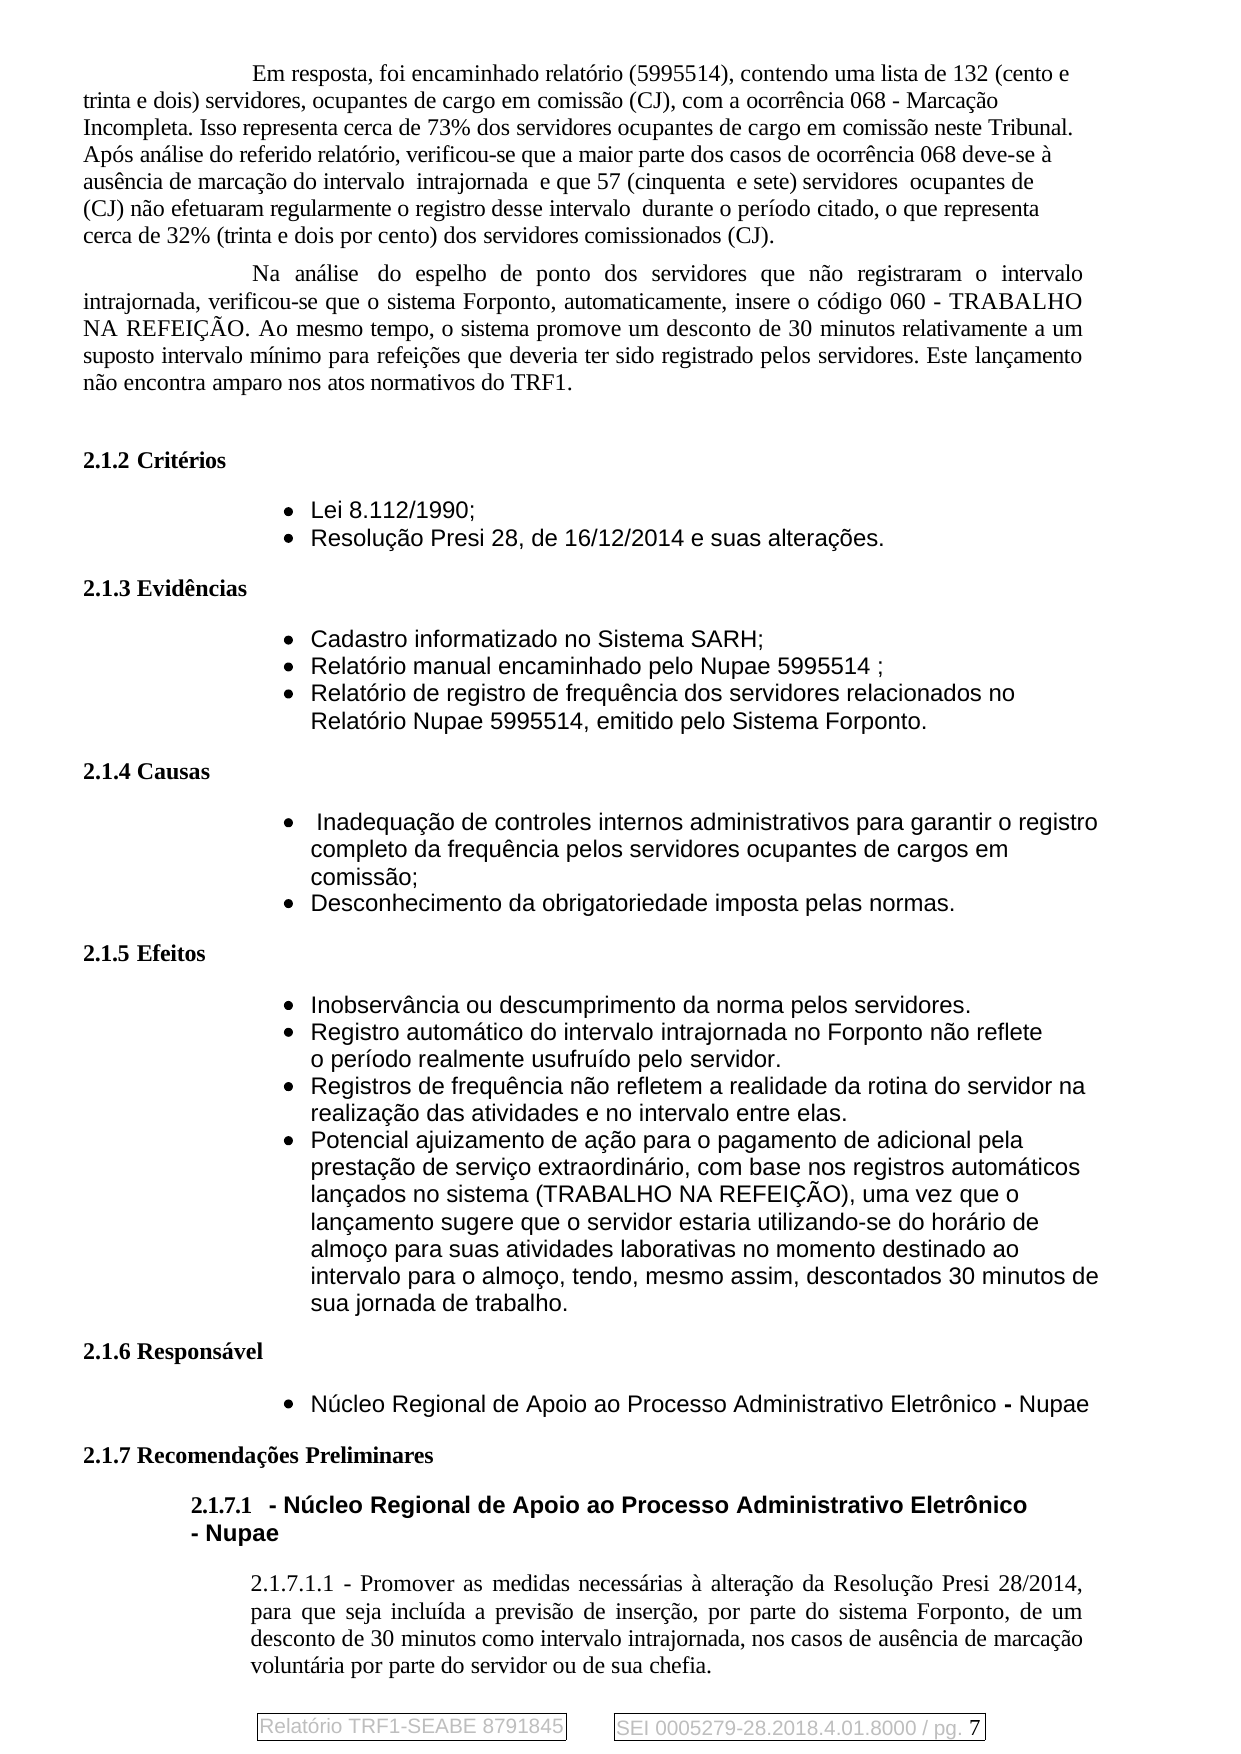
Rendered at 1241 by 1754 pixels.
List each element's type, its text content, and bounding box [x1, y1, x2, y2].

subtitle Recomendações Preliminares [83, 1441, 1192, 1468]
text Desconhecimento da obrigatoriedade imposta pelas normas. [310, 890, 1192, 917]
list - Promover as medidas necessárias à alteração da Resolução Presi 28/2014, para que seja incluída a previsão de inserção, por parte do sistema Forponto, de um desconto de 30 minutos como intervalo intrajornada, nos casos de ausência de marcação voluntária por parte do servidor ou de sua chefia. [250, 1570, 1083, 1678]
text Na análise do espelho de ponto dos servidores que não registraram o intervalo intrajornada, verificou-se que o sistema Forponto, automaticamente, insere o código 060 - TRABALHO NA REFEIÇÃO. Ao mesmo tempo, o sistema promove um desconto de 30 minutos relativamente a um suposto intervalo mínimo para refeições que deveria ter sido registrado pelos servidores. Este lançamento não encontra amparo nos atos normativos do TRF1. [83, 260, 1083, 396]
text Cadastro informatizado no Sistema SARH; [310, 626, 1192, 653]
list Evidências [83, 574, 267, 602]
text Inadequação de controles internos administrativos para garantir o registro completo da frequência pelos servidores ocupantes de cargos em comissão; [310, 809, 1102, 890]
text Em resposta, foi encaminhado relatório (5995514), contendo uma lista de 132 (cento e trinta e dois) servidores, ocupantes de cargo em comissão (CJ), com a ocorrência 068 - Marcação Incompleta. Isso representa cerca de 73% dos servidores ocupantes de cargo em comissão neste Tribunal. Após análise do referido relatório, verificou-se que a maior parte dos casos de ocorrência 068 deve-se à ausência de marcação do intervalo intrajornada e que 57 (cinquenta e sete) servidores ocupantes de (CJ) não efetuaram regularmente o registro desse intervalo durante o período citado, o que representa cerca de 32% (trinta e dois por cento) dos servidores comissionados (CJ). [83, 59, 1075, 249]
text Inobservância ou descumprimento da norma pelos servidores. Registro automático do intervalo intrajornada no Forponto não reflete o período realmente usufruído pelo servidor. [310, 992, 1060, 1073]
text Resolução Presi 28, de 16/12/2014 e suas alterações. [310, 524, 1192, 552]
list Causas [83, 757, 267, 784]
text Lei 8.112/1990; [310, 497, 1192, 524]
text Relatório de registro de frequência dos servidores relacionados no Relatório Nupae 5995514, emitido pelo Sistema Forponto. [310, 680, 1102, 734]
list - Núcleo Regional de Apoio ao Processo Administrativo Eletrônico - Nupae [191, 1492, 1038, 1546]
text Núcleo Regional de Apoio ao Processo Administrativo Eletrônico - Nupae [310, 1390, 1192, 1417]
list Efeitos [83, 939, 267, 967]
list Responsável [83, 1337, 267, 1365]
text Potencial ajuizamento de ação para o pagamento de adicional pela prestação de serviço extraordinário, com base nos registros automáticos lançados no sistema (TRABALHO NA REFEIÇÃO), uma vez que o lançamento sugere que o servidor estaria utilizando-se do horário de almoço para suas atividades laborativas no momento destinado ao intervalo para o almoço, tendo, mesmo assim, descontados 30 minutos de sua jornada de trabalho. [310, 1127, 1103, 1316]
subtitle Critérios [83, 446, 267, 473]
text Registros de frequência não refletem a realidade da rotina do servidor na realização das atividades e no intervalo entre elas. [310, 1073, 1089, 1127]
text Relatório manual encaminhado pelo Nupae 5995514 ; [310, 653, 1192, 680]
